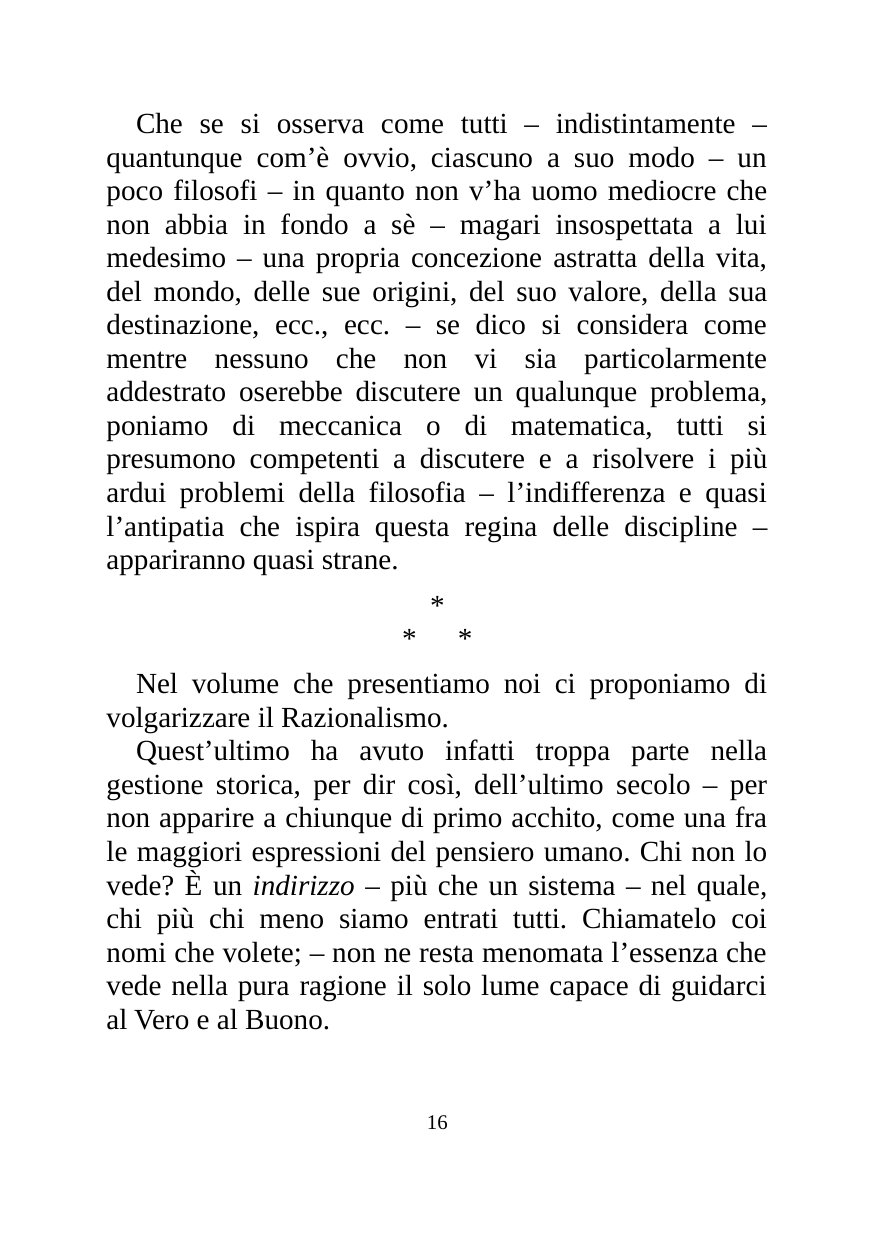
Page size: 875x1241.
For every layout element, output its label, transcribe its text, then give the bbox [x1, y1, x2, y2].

text Quest’ultimo ha avuto infatti troppa parte nella gestione storica, per dir così, dell’ultimo secolo – per non apparire a chiunque di primo acchito, come una fra le maggiori espressioni del pensiero umano. Chi non lo vede? È un indirizzo – più che un sistema – nel quale, chi più chi meno siamo entrati tutti. Chiamatelo coi nomi che volete; – non ne resta menomata l’essenza che vede nella pura ragione il solo lume capace di guidarci al Vero e al Buono. [106, 733, 768, 1035]
text Che se si osserva come tutti – indistintamente – quantunque com’è ovvio, ciascuno a suo modo – un poco filosofi – in quanto non v’ha uomo mediocre che non abbia in fondo a sè – magari insospettata a lui medesimo – una propria concezione astratta della vita, del mondo, delle sue origini, del suo valore, della sua destinazione, ecc., ecc. – se dico si considera come mentre nessuno che non vi sia particolarmente addestrato oserebbe discutere un qualunque problema, poniamo di meccanica o di matematica, tutti si presumono competenti a discutere e a risolvere i più ardui problemi della filosofia – l’indifferenza e quasi l’antipatia che ispira questa regina delle discipline – appariranno quasi strane. [106, 106, 768, 576]
text * * * [106, 588, 768, 655]
text Nel volume che presentiamo noi ci proponiamo di volgarizzare il Razionalismo. [106, 666, 768, 733]
